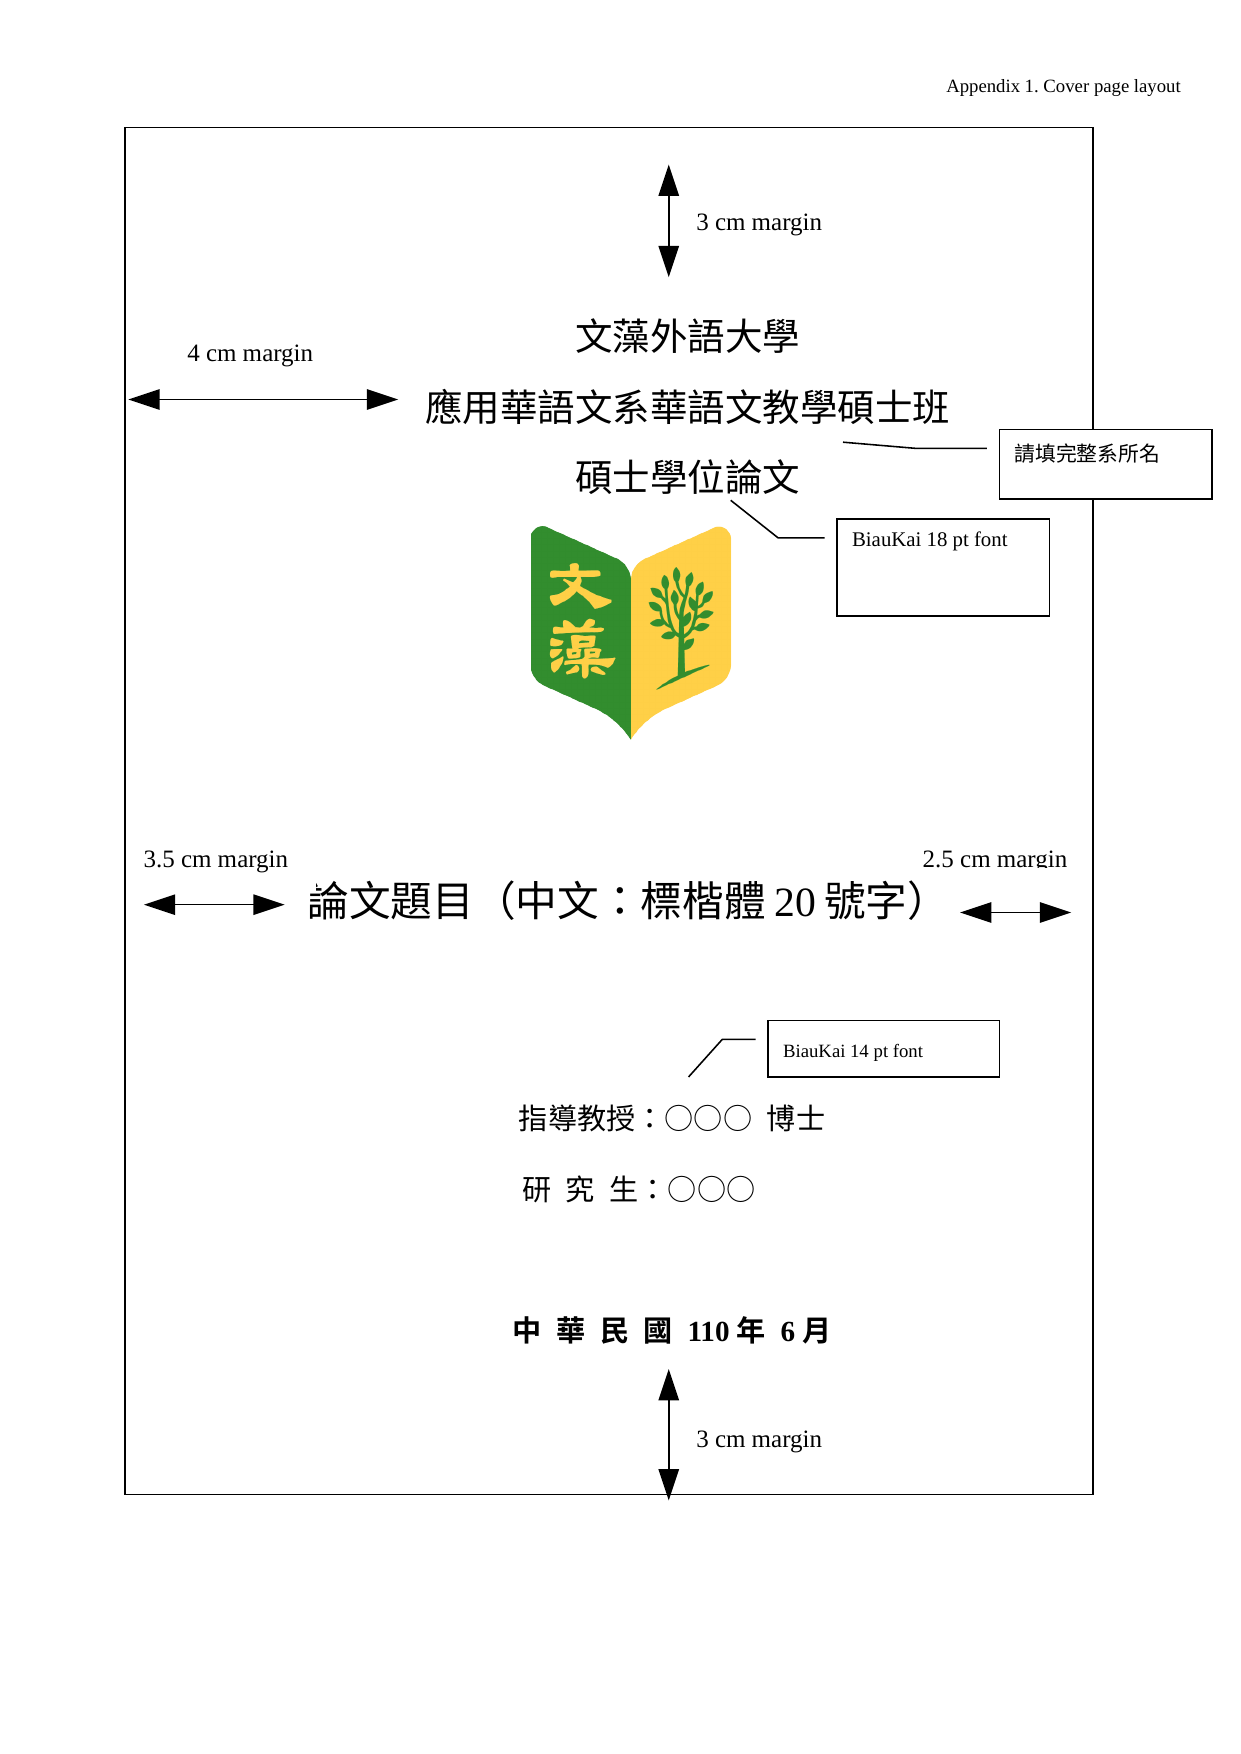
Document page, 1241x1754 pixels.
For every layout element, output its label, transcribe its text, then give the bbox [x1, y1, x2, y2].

text Appendix 1. Cover page layout [162, 75, 1181, 97]
text 中 華 民 國 110 年 6 月 [1094, 1305, 1181, 1351]
text 4 cm margin [187, 338, 326, 367]
text 2.5 cm margin [896, 844, 1067, 867]
text 文藻外語大學 [172, 330, 341, 387]
text 3.5 cm margin [143, 844, 301, 873]
text 3 cm margin [696, 207, 891, 236]
text 研 究 生：○○○ 寫 [1094, 1163, 1181, 1209]
text 指導教授：○○○ 博士 [1094, 1093, 1181, 1138]
text 3 cm margin [696, 1424, 835, 1453]
